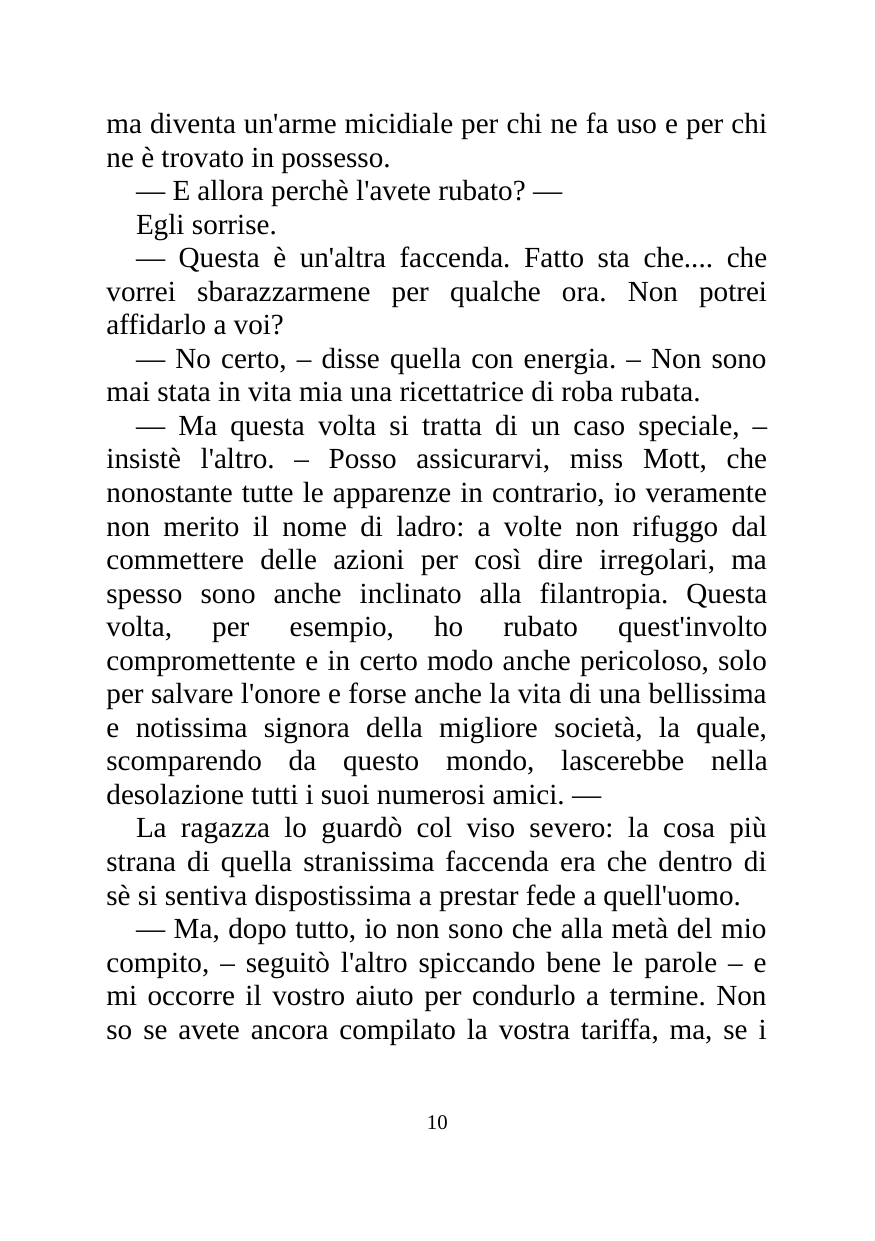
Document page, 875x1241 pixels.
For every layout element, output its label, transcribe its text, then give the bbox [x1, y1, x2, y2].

text — Ma, dopo tutto, io non sono che alla metà del mio compito, – seguitò l'altro spiccando bene le parole – e mi occorre il vostro aiuto per condurlo a termine. Non so se avete ancora compilato la vostra tariffa, ma, se i [106, 911, 768, 1045]
text — Questa è un'altra faccenda. Fatto sta che.... che vorrei sbarazzarmene per qualche ora. Non potrei affidarlo a voi? [106, 240, 768, 341]
text — E allora perchè l'avete rubato? — [106, 173, 768, 207]
text — No certo, – disse quella con energia. – Non sono mai stata in vita mia una ricettatrice di roba rubata. [106, 341, 768, 408]
text Egli sorrise. [106, 207, 768, 240]
text La ragazza lo guardò col viso severo: la cosa più strana di quella stranissima faccenda era che dentro di sè si sentiva dispostissima a prestar fede a quell'uomo. [106, 811, 768, 911]
text ma diventa un'arme micidiale per chi ne fa uso e per chi ne è trovato in possesso. [106, 106, 768, 173]
text — Ma questa volta si tratta di un caso speciale, – insistè l'altro. – Posso assicurarvi, miss Mott, che nonostante tutte le apparenze in contrario, io veramente non merito il nome di ladro: a volte non rifuggo dal commettere delle azioni per così dire irregolari, ma spesso sono anche inclinato alla filantropia. Questa volta, per esempio, ho rubato quest'involto compromettente e in certo modo anche pericoloso, solo per salvare l'onore e forse anche la vita di una bellissima e notissima signora della migliore società, la quale, scomparendo da questo mondo, lascerebbe nella desolazione tutti i suoi numerosi amici. — [106, 408, 768, 811]
